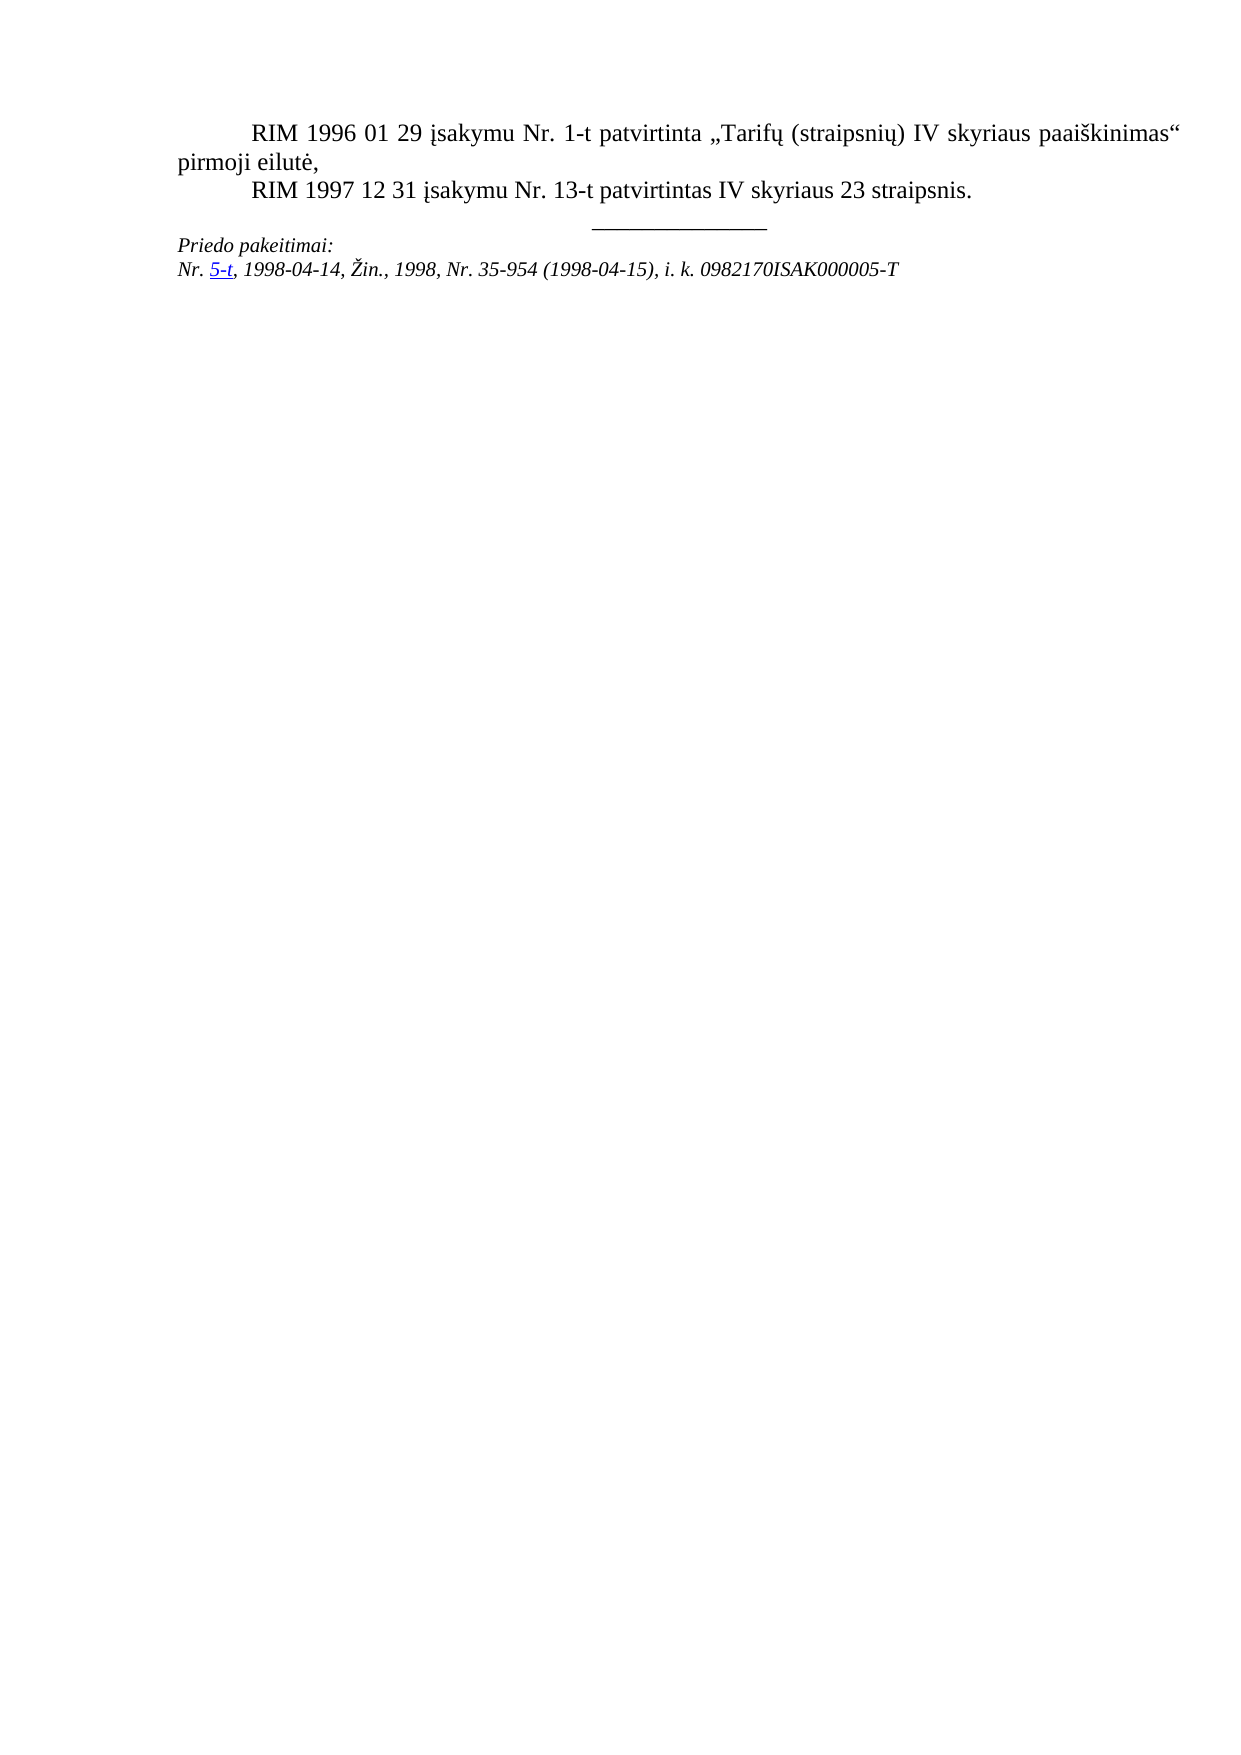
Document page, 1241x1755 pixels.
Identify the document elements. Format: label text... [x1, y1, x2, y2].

text RIM 1997 12 31 įsakymu Nr. 13-t patvirtintas IV skyriaus 23 straipsnis. [177, 176, 1181, 204]
text Priedo pakeitimai: [177, 233, 1181, 257]
text RIM 1996 01 29 įsakymu Nr. 1-t patvirtinta „Tarifų (straipsnių) IV skyriaus paaiškinimas“ pirmoji eilutė, [177, 118, 1181, 176]
text ______________ [177, 204, 1181, 233]
text Nr. 5-t, 1998-04-14, Žin., 1998, Nr. 35-954 (1998-04-15), i. k. 0982170ISAK000005-T [177, 257, 1181, 281]
